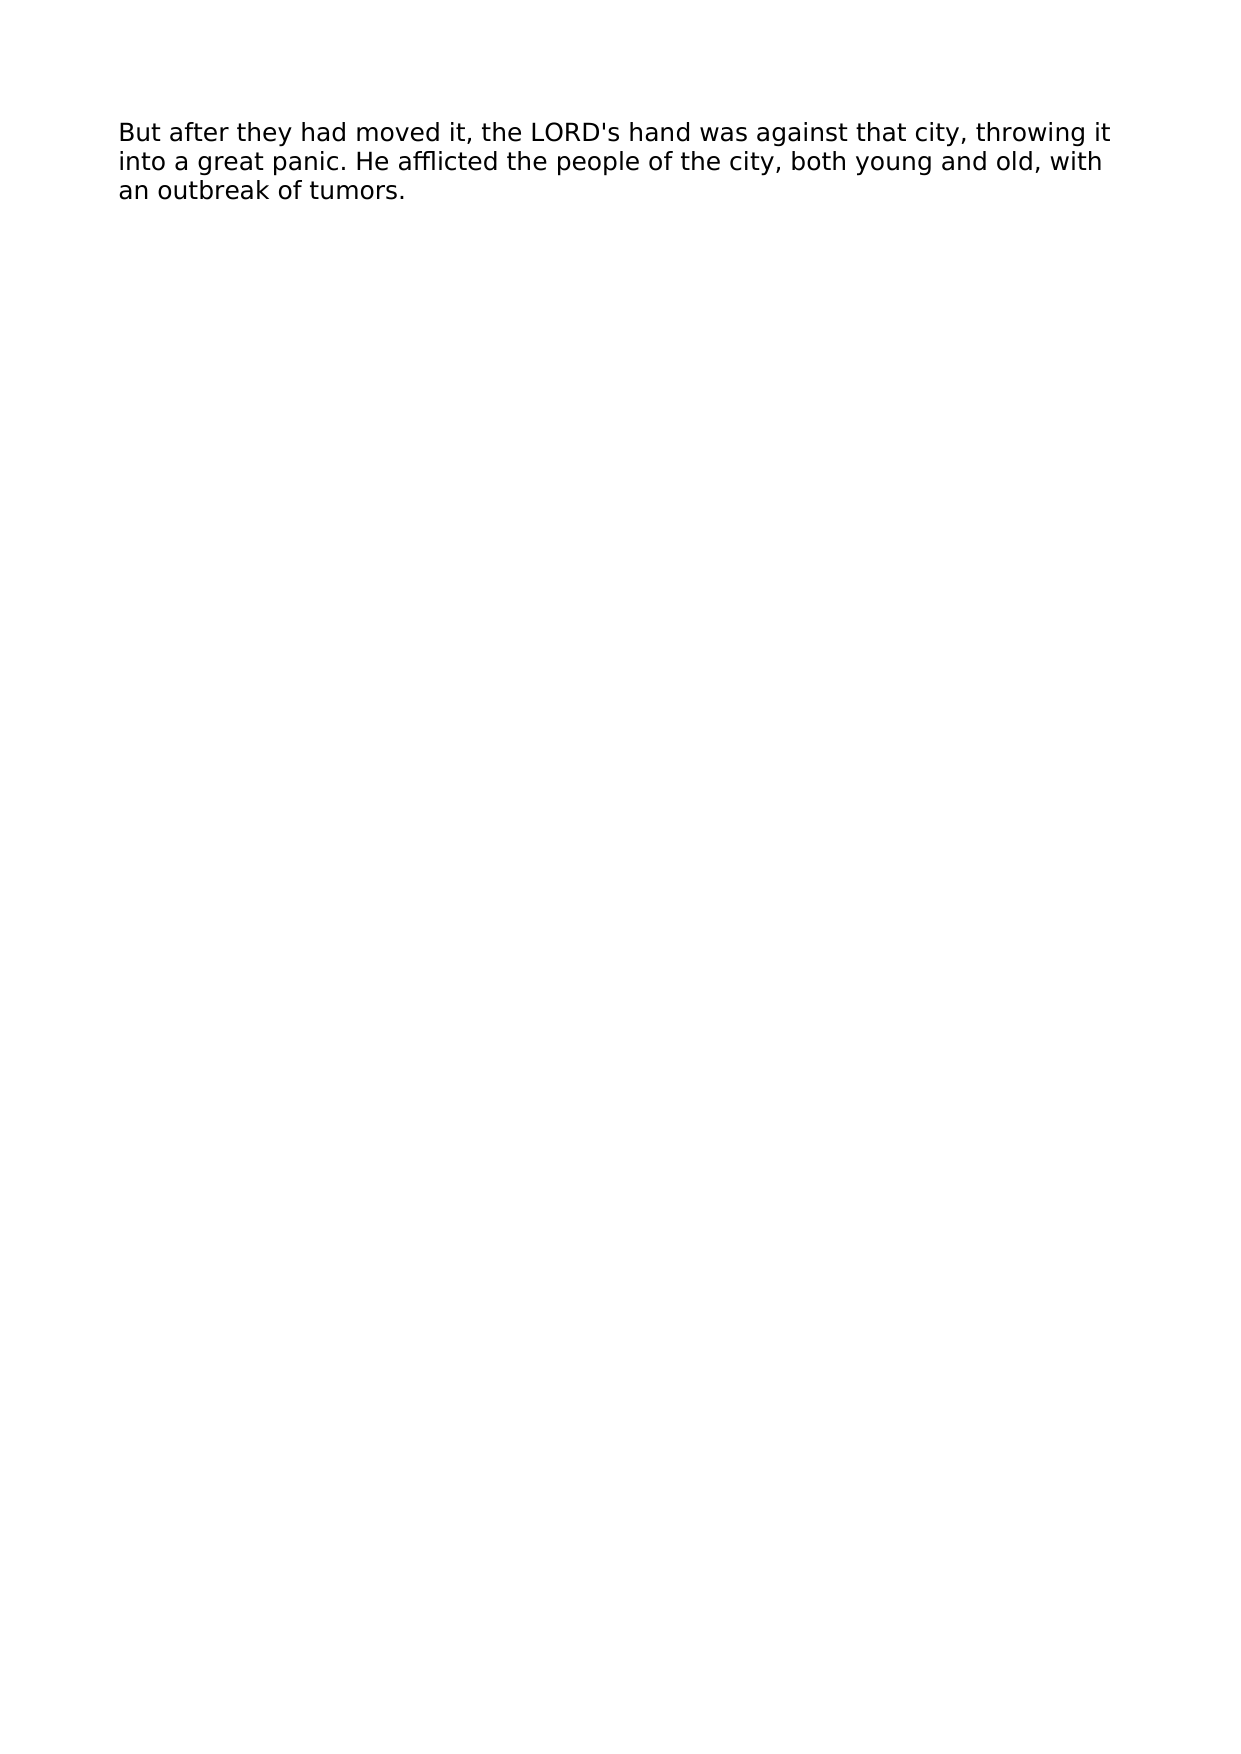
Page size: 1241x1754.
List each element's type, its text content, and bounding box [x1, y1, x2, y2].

text But after they had moved it, the LORD's hand was against that city, throwing it into a great panic. He afflicted the people of the city, both young and old, with an outbreak of tumors. [118, 118, 1122, 206]
